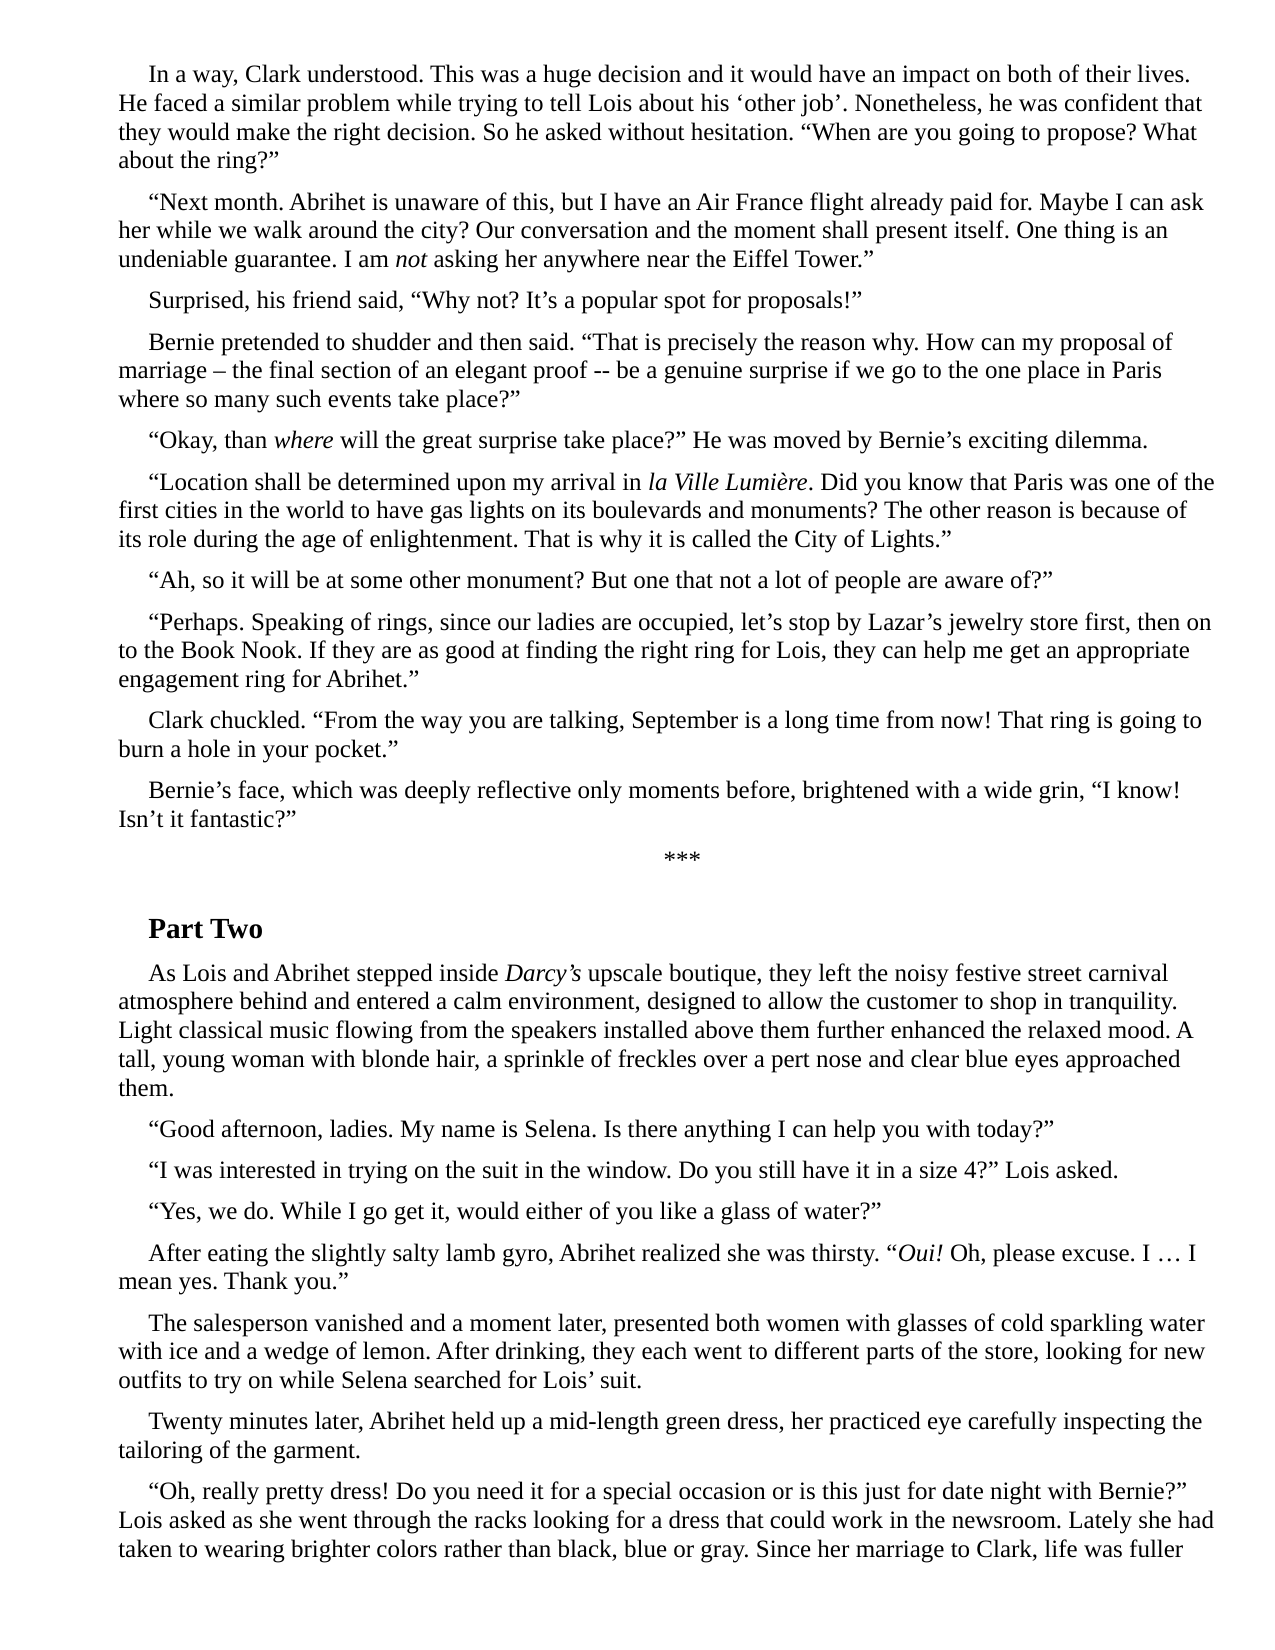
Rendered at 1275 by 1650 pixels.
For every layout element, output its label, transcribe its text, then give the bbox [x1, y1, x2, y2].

text “Next month. Abrihet is unaware of this, but I have an Air France flight already paid for. Maybe I can ask her while we walk around the city? Our conversation and the moment shall present itself. One thing is an undeniable guarantee. I am not asking her anywhere near the Eiffel Tower.” [118, 187, 1216, 273]
text “Perhaps. Speaking of rings, since our ladies are occupied, let’s stop by Lazar’s jewelry store first, then on to the Book Nook. If they are as good at finding the right ring for Lois, they can help me get an appropriate engagement ring for Abrihet.” [118, 607, 1216, 693]
text “I was interested in trying on the suit in the window. Do you still have it in a size 4?” Lois asked. [118, 1155, 1216, 1184]
text “Good afternoon, ladies. My name is Selena. Is there anything I can help you with today?” [118, 1114, 1216, 1143]
text “Okay, than where will the great surprise take place?” He was moved by Bernie’s exciting dilemma. [118, 425, 1216, 454]
text Clark chuckled. “From the way you are talking, September is a long time from now! That ring is going to burn a hole in your pocket.” [118, 705, 1216, 763]
text Surprised, his friend said, “Why not? It’s a popular spot for proposals!” [118, 285, 1216, 314]
text Bernie’s face, which was deeply reflective only moments before, brightened with a wide grin, “I know! Isn’t it fantastic?” [118, 775, 1216, 833]
text The salesperson vanished and a moment later, presented both women with glasses of cold sparkling water with ice and a wedge of lemon. After drinking, they each went to different parts of the store, looking for new outfits to try on while Selena searched for Lois’ suit. [118, 1308, 1216, 1394]
text “Ah, so it will be at some other monument? But one that not a lot of people are aware of?” [118, 565, 1216, 594]
text “Yes, we do. While I go get it, would either of you like a glass of water?” [118, 1196, 1216, 1225]
text After eating the slightly salty lamb gyro, Abrihet realized she was thirsty. “Oui! Oh, please excuse. I … I mean yes. Thank you.” [118, 1238, 1216, 1295]
text Twenty minutes later, Abrihet held up a mid-length green dress, her practiced eye carefully inspecting the tailoring of the garment. [118, 1406, 1216, 1464]
text “Oh, really pretty dress! Do you need it for a special occasion or is this just for date night with Bernie?” Lois asked as she went through the racks looking for a dress that could work in the newsroom. Lately she had taken to wearing brighter colors rather than black, blue or gray. Since her marriage to Clark, life was fuller [118, 1476, 1216, 1563]
text In a way, Clark understood. This was a huge decision and it would have an impact on both of their lives. He faced a similar problem while trying to tell Lois about his ‘other job’. Nonetheless, he was confident that they would make the right decision. So he asked without hesitation. “When are you going to propose? What about the ring?” [118, 59, 1216, 174]
text As Lois and Abrihet stepped inside Darcy’s upscale boutique, they left the noisy festive street carnival atmosphere behind and entered a calm environment, designed to allow the customer to shop in tranquility. Light classical music flowing from the speakers installed above them further enhanced the relaxed mood. A tall, young woman with blonde hair, a sprinkle of freckles over a pert nose and clear blue eyes approached them. [118, 958, 1216, 1101]
subtitle Part Two [118, 912, 1216, 945]
text Bernie pretended to shudder and then said. “That is precisely the reason why. How can my proposal of marriage – the final section of an elegant proof -- be a genuine surprise if we go to the one place in Paris where so many such events take place?” [118, 327, 1216, 413]
text “Location shall be determined upon my arrival in la Ville Lumière. Did you know that Paris was one of the first cities in the world to have gas lights on its boulevards and monuments? The other reason is because of its role during the age of enlightenment. That is why it is called the City of Lights.” [118, 467, 1216, 553]
text *** [118, 845, 1216, 874]
